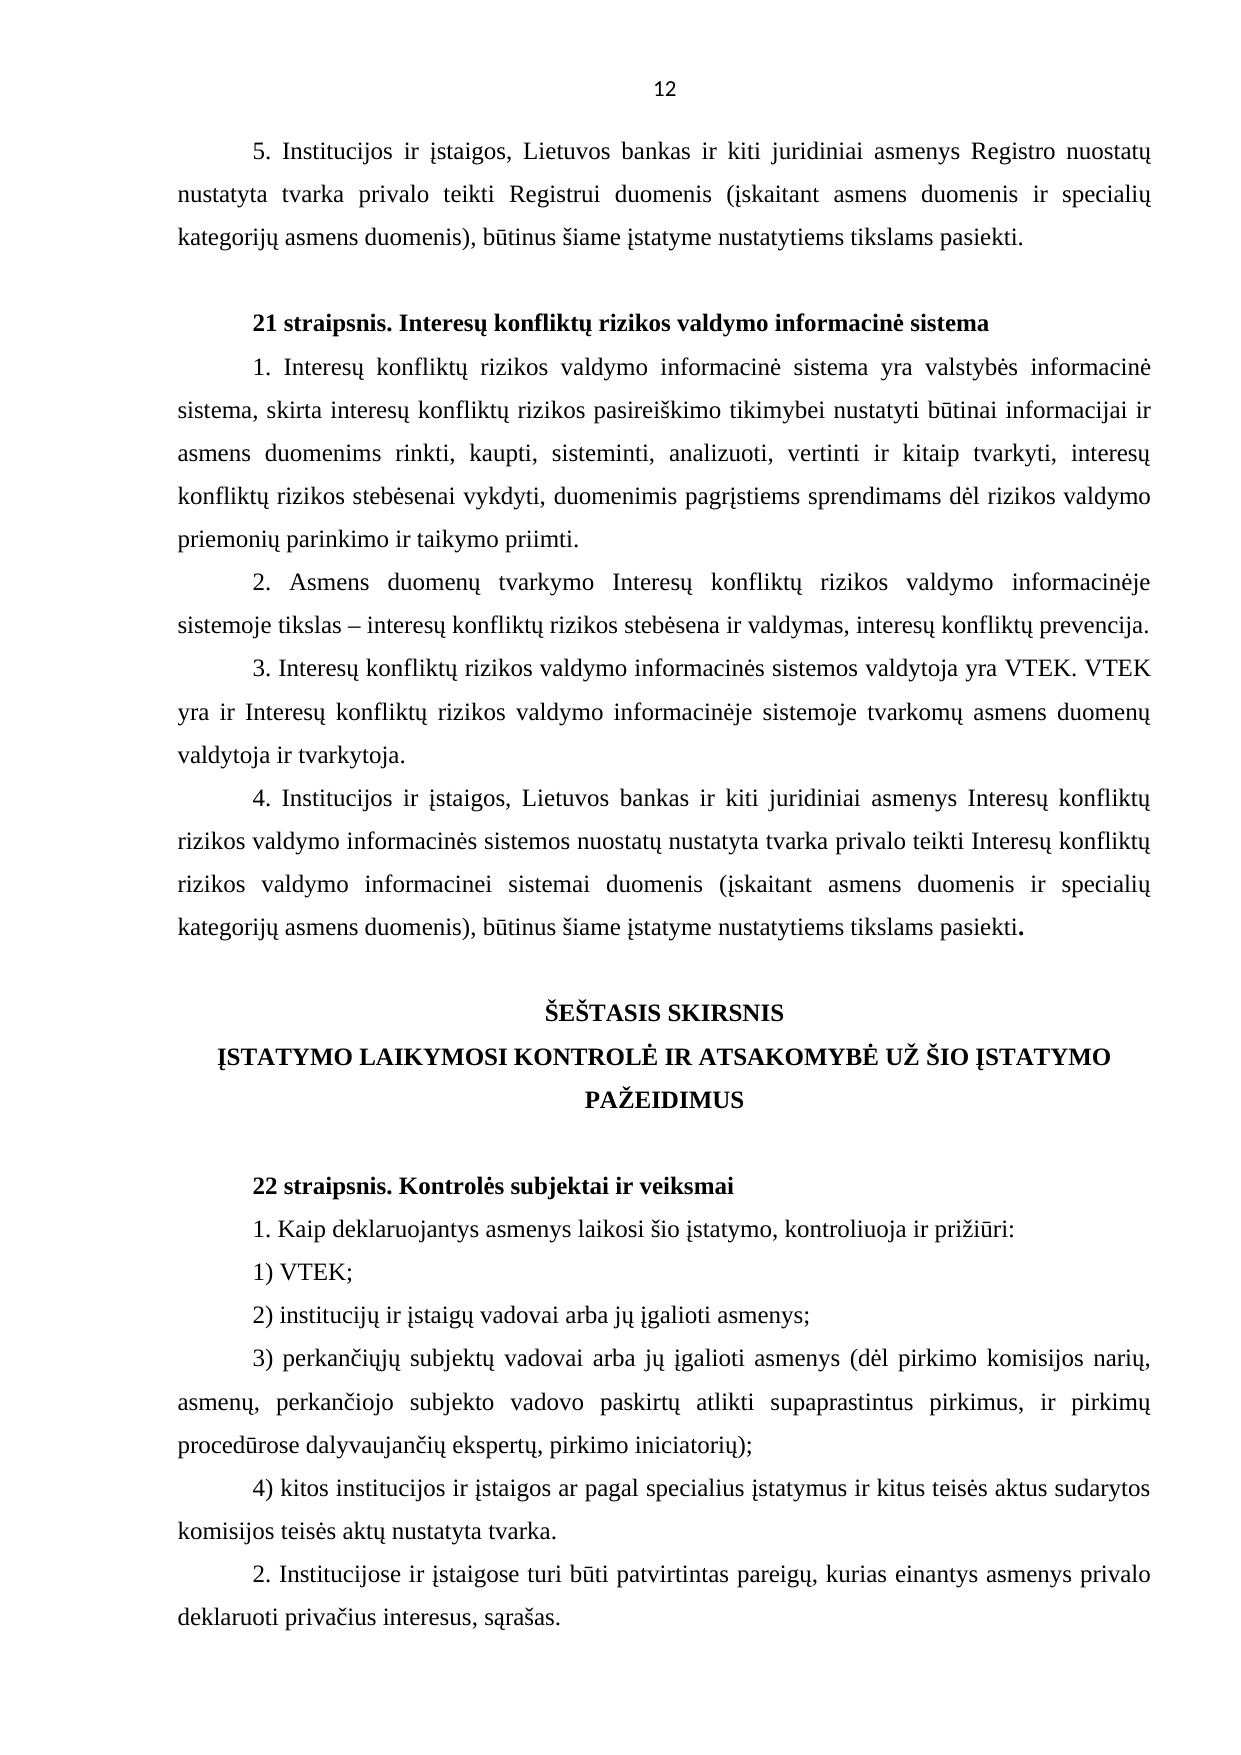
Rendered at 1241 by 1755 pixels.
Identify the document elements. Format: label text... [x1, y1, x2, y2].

text 4. Institucijos ir įstaigos, Lietuvos bankas ir kiti juridiniai asmenys Interesų konfliktų rizikos valdymo informacinės sistemos nuostatų nustatyta tvarka privalo teikti Interesų konfliktų rizikos valdymo informacinei sistemai duomenis (įskaitant asmens duomenis ir specialių kategorijų asmens duomenis), būtinus šiame įstatyme nustatytiems tikslams pasiekti. [177, 783, 1152, 941]
text ŠEŠTASIS SKIRSNIS [177, 998, 1152, 1027]
text ĮSTATYMO LAIKYMOSI KONTROLĖ IR ATSAKOMYBĖ UŽ ŠIO ĮSTATYMO PAŽEIDIMUS [177, 1042, 1152, 1113]
text 21 straipsnis. Interesų konfliktų rizikos valdymo informacinė sistema [177, 308, 1152, 337]
text 3. Interesų konfliktų rizikos valdymo informacinės sistemos valdytoja yra VTEK. VTEK yra ir Interesų konfliktų rizikos valdymo informacinėje sistemoje tvarkomų asmens duomenų valdytoja ir tvarkytoja. [177, 653, 1152, 768]
text 22 straipsnis. Kontrolės subjektai ir veiksmai [177, 1171, 1152, 1200]
text 1. Kaip deklaruojantys asmenys laikosi šio įstatymo, kontroliuoja ir prižiūri: [177, 1214, 1152, 1243]
text 2. Asmens duomenų tvarkymo Interesų konfliktų rizikos valdymo informacinėje sistemoje tikslas – interesų konfliktų rizikos stebėsena ir valdymas, interesų konfliktų prevencija. [177, 567, 1152, 639]
text 1. Interesų konfliktų rizikos valdymo informacinė sistema yra valstybės informacinė sistema, skirta interesų konfliktų rizikos pasireiškimo tikimybei nustatyti būtinai informacijai ir asmens duomenims rinkti, kaupti, sisteminti, analizuoti, vertinti ir kitaip tvarkyti, interesų konfliktų rizikos stebėsenai vykdyti, duomenimis pagrįstiems sprendimams dėl rizikos valdymo priemonių parinkimo ir taikymo priimti. [177, 352, 1152, 553]
text 2) institucijų ir įstaigų vadovai arba jų įgalioti asmenys; [177, 1300, 1152, 1329]
text 4) kitos institucijos ir įstaigos ar pagal specialius įstatymus ir kitus teisės aktus sudarytos komisijos teisės aktų nustatyta tvarka. [177, 1473, 1152, 1545]
text 1) VTEK; [177, 1257, 1152, 1286]
text 2. Institucijose ir įstaigose turi būti patvirtintas pareigų, kurias einantys asmenys privalo deklaruoti privačius interesus, sąrašas. [177, 1559, 1152, 1631]
text 3) perkančiųjų subjektų vadovai arba jų įgalioti asmenys (dėl pirkimo komisijos narių, asmenų, perkančiojo subjekto vadovo paskirtų atlikti supaprastintus pirkimus, ir pirkimų procedūrose dalyvaujančių ekspertų, pirkimo iniciatorių); [177, 1343, 1152, 1458]
text 5. Institucijos ir įstaigos, Lietuvos bankas ir kiti juridiniai asmenys Registro nuostatų nustatyta tvarka privalo teikti Registrui duomenis (įskaitant asmens duomenis ir specialių kategorijų asmens duomenis), būtinus šiame įstatyme nustatytiems tikslams pasiekti. [177, 136, 1152, 251]
